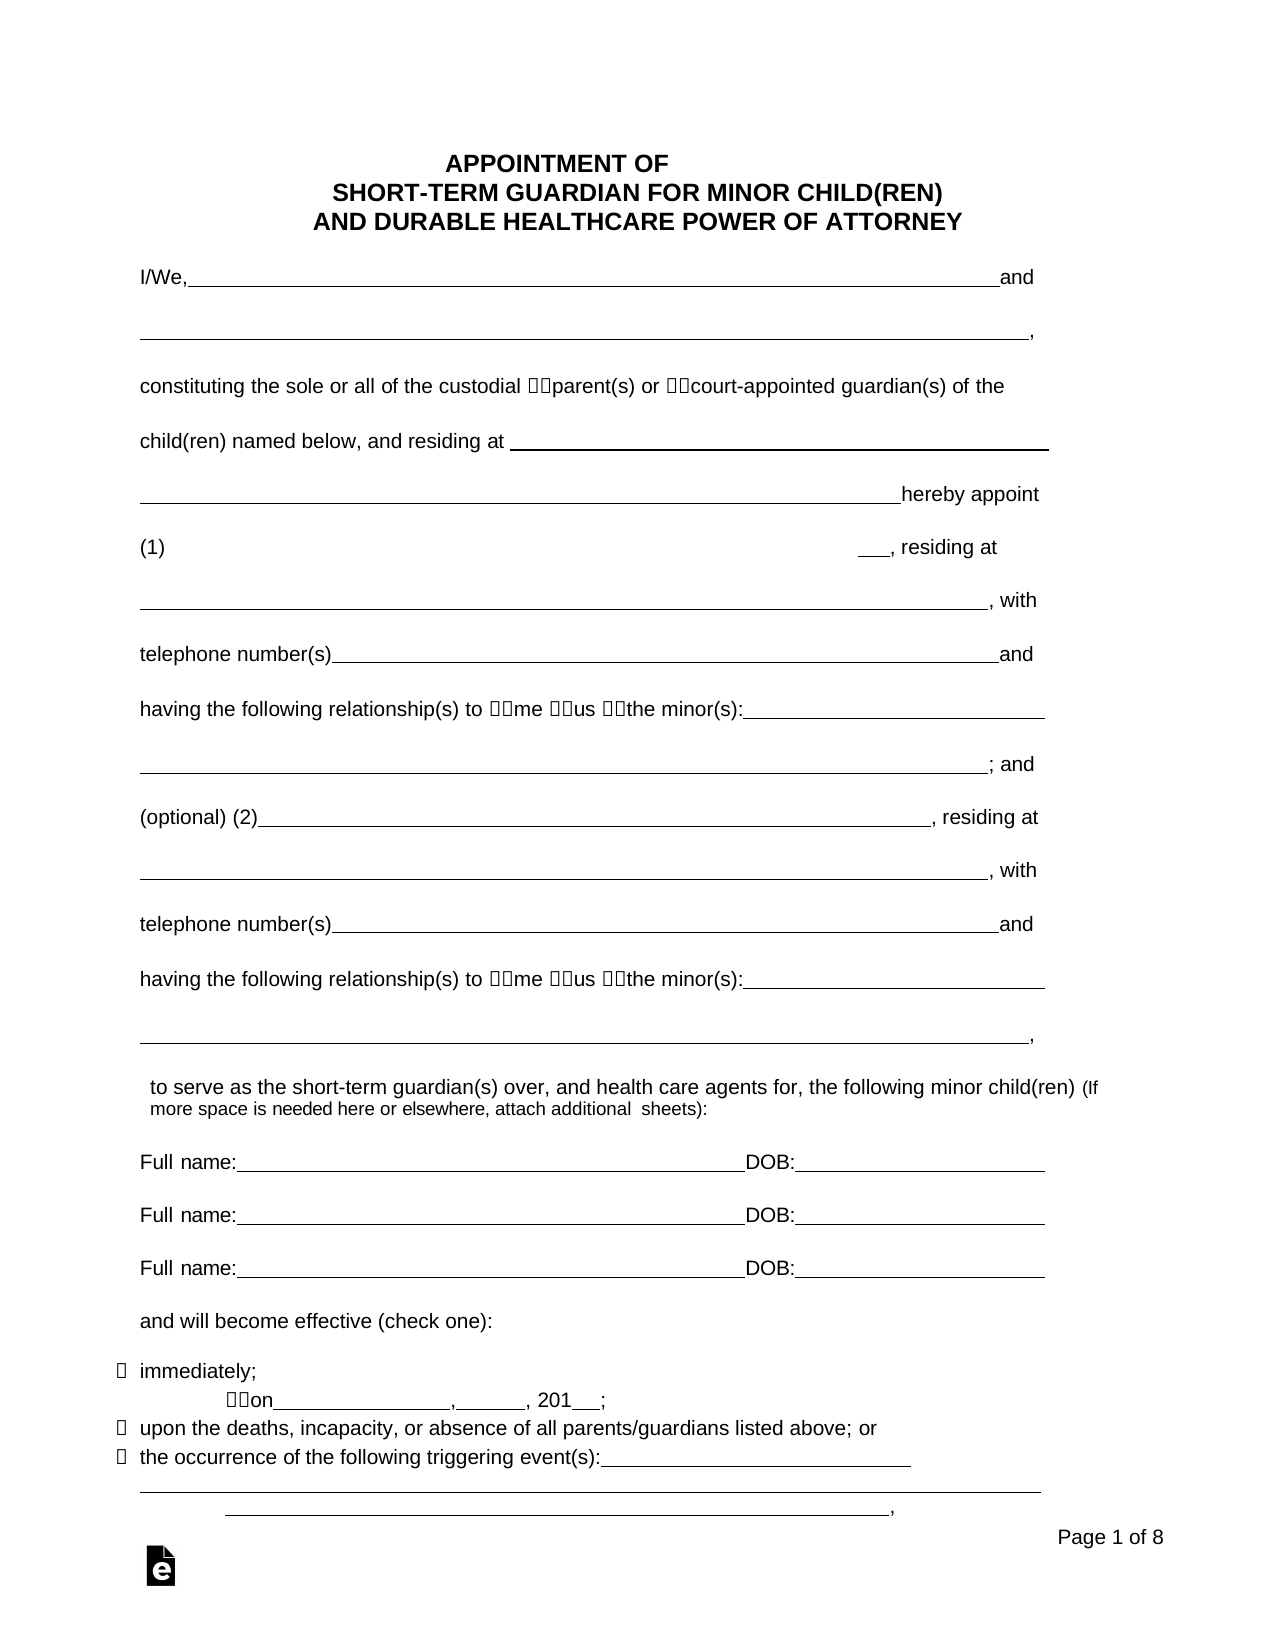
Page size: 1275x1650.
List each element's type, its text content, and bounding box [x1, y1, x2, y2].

text , [225, 1494, 1056, 1518]
text ; and [139, 752, 1056, 776]
text SHORT-TERM GUARDIAN FOR MINOR CHILD(REN) AND DURABLE HEALTHCARE POWER OF ATTORNEY [302, 178, 974, 235]
list upon the deaths, incapacity, or absence of all parents/guardians listed above; or [115, 1413, 1056, 1442]
text and will become effective (check one): [139, 1309, 1056, 1333]
text Full name: DOB: [139, 1150, 1137, 1174]
text Full name: DOB: [139, 1256, 1137, 1280]
text constituting the sole or all of the custodial parent(s) or court-appointed guardian(s) of the child(ren) named below, and residing at [139, 371, 1056, 452]
text , with [139, 858, 1056, 882]
text having the following relationship(s) to me us the minor(s): [139, 964, 1137, 993]
list immediately; [115, 1356, 1056, 1385]
text hereby appoint [139, 482, 1056, 506]
text Full name: DOB: [139, 1203, 1137, 1227]
list , residing at [139, 535, 1056, 559]
text to serve as the short-term guardian(s) over, and health care agents for, the following minor child(ren) (If more space is needed here or elsewhere, attach additional sheets): [150, 1077, 1137, 1120]
text telephone number(s) and [139, 911, 1056, 935]
text , [139, 318, 1056, 342]
text on , , 201 ; [225, 1385, 1056, 1413]
text telephone number(s) and [139, 641, 1056, 665]
subtitle APPOINTMENT OF [139, 149, 974, 178]
text , with [139, 588, 1056, 612]
list the occurrence of the following triggering event(s): [115, 1442, 1137, 1470]
text I/We, and [139, 265, 1056, 289]
text , [139, 1022, 1056, 1046]
text (optional) (2) , residing at [139, 805, 1056, 829]
text having the following relationship(s) to me us the minor(s): [139, 694, 1137, 723]
